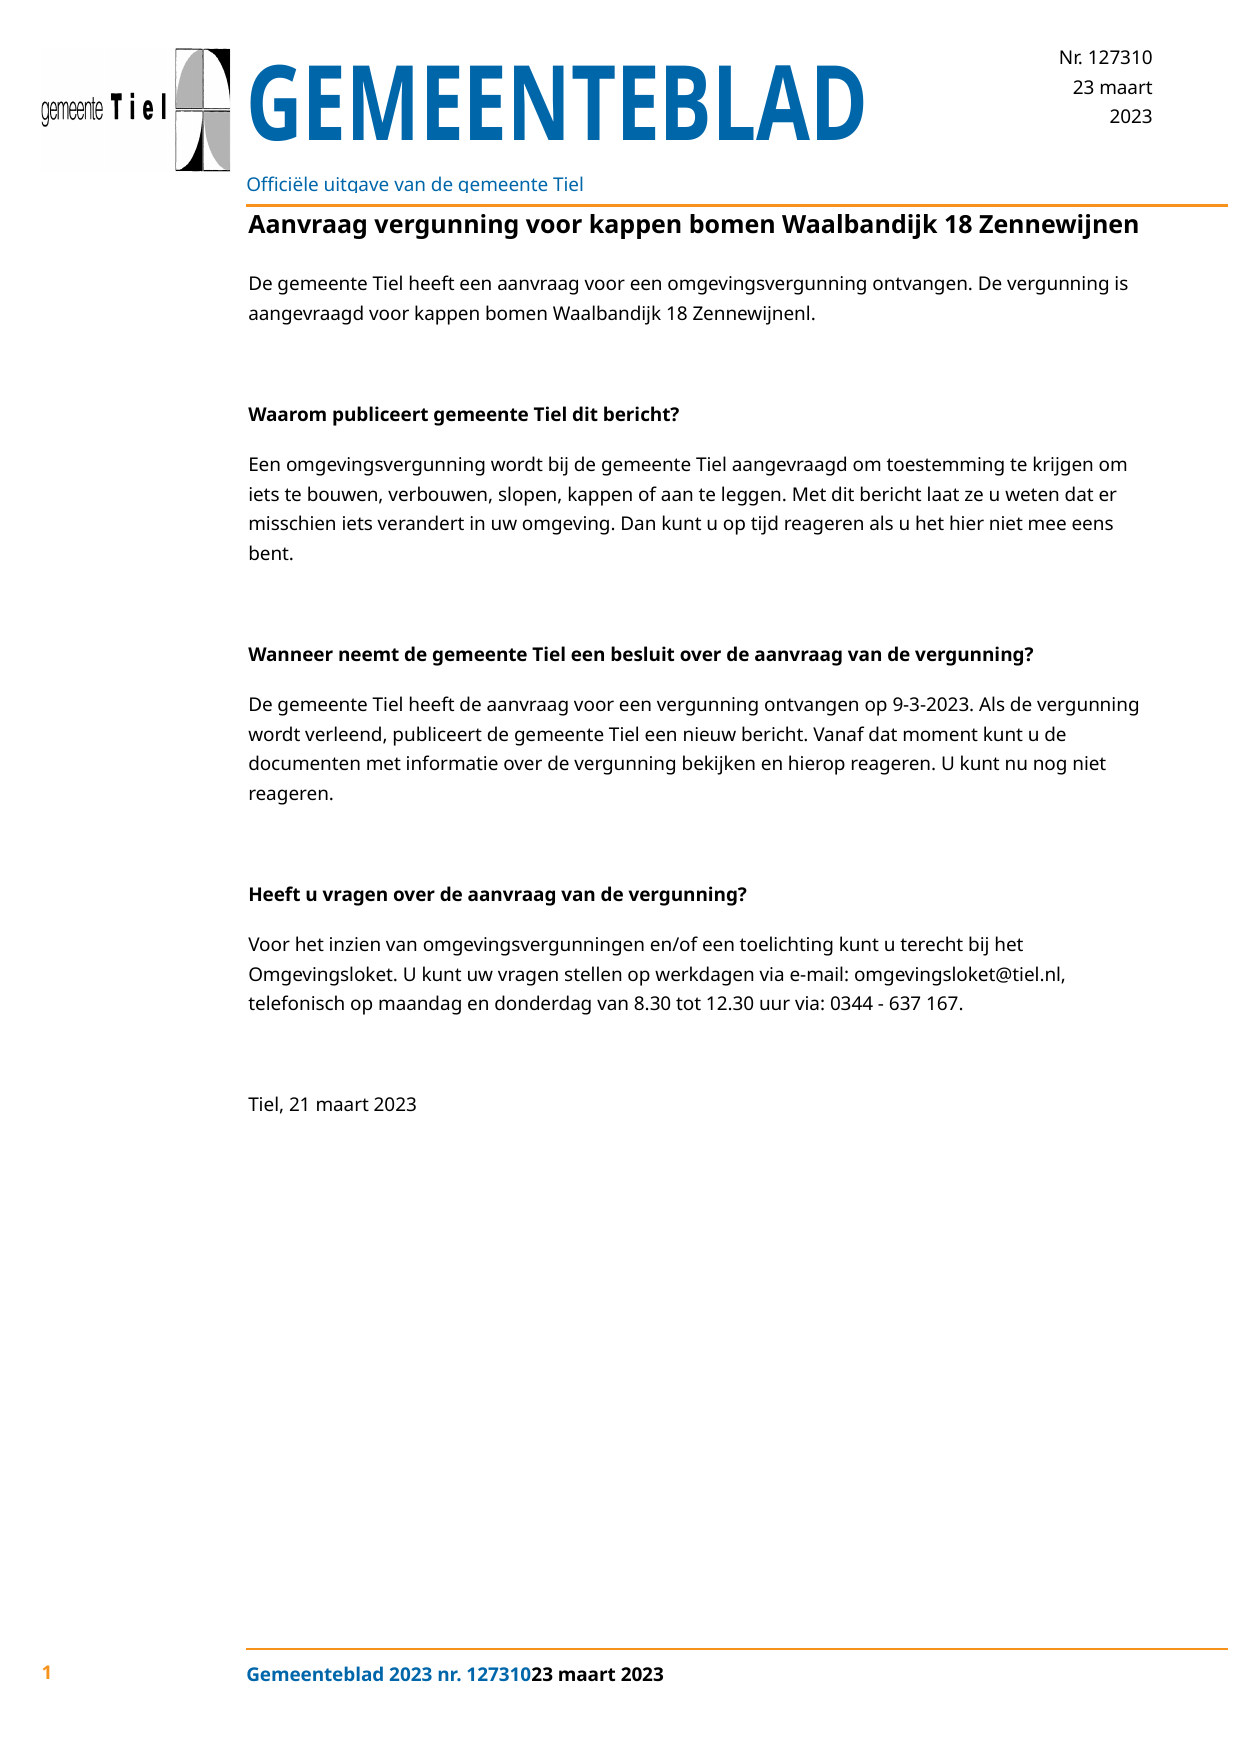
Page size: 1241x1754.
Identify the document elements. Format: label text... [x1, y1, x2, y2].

text De gemeente Tiel heeft een aanvraag voor een omgevingsvergunning ontvangen. De vergunning is aangevraagd voor kappen bomen Waalbandijk 18 Zennewijnenl. [248, 270, 1152, 326]
text Tiel, 21 maart 2023 [248, 1091, 1152, 1117]
text Aanvraag vergunning voor kappen bomen Waalbandijk 18 Zennewijnen [248, 207, 1152, 241]
picture [41, 47, 231, 172]
text Voor het inzien van omgevingsvergunningen en/of een toelichting kunt u terecht bij het Omgevingsloket. U kunt uw vragen stellen op werkdagen via e-mail: omgevingsloket@tiel.nl, telefonisch op maandag en donderdag van 8.30 tot 12.30 uur via: 0344 - 637 167. [248, 931, 1152, 1016]
text Waarom publiceert gemeente Tiel dit bericht? [248, 401, 1152, 426]
text Een omgevingsvergunning wordt bij de gemeente Tiel aangevraagd om toestemming te krijgen om iets te bouwen, verbouwen, slopen, kappen of aan te leggen. Met dit bericht laat ze u weten dat er misschien iets verandert in uw omgeving. Dan kunt u op tijd reageren als u het hier niet mee eens bent. [248, 451, 1152, 566]
text Heeft u vragen over de aanvraag van de vergunning? [248, 881, 1152, 906]
text De gemeente Tiel heeft de aanvraag voor een vergunning ontvangen op 9-3-2023. Als de vergunning wordt verleend, publiceert de gemeente Tiel een nieuw bericht. Vanaf dat moment kunt u de documenten met informatie over de vergunning bekijken en hierop reageren. U kunt nu nog niet reageren. [248, 691, 1152, 806]
text Wanneer neemt de gemeente Tiel een besluit over de aanvraag van de vergunning? [248, 641, 1152, 666]
